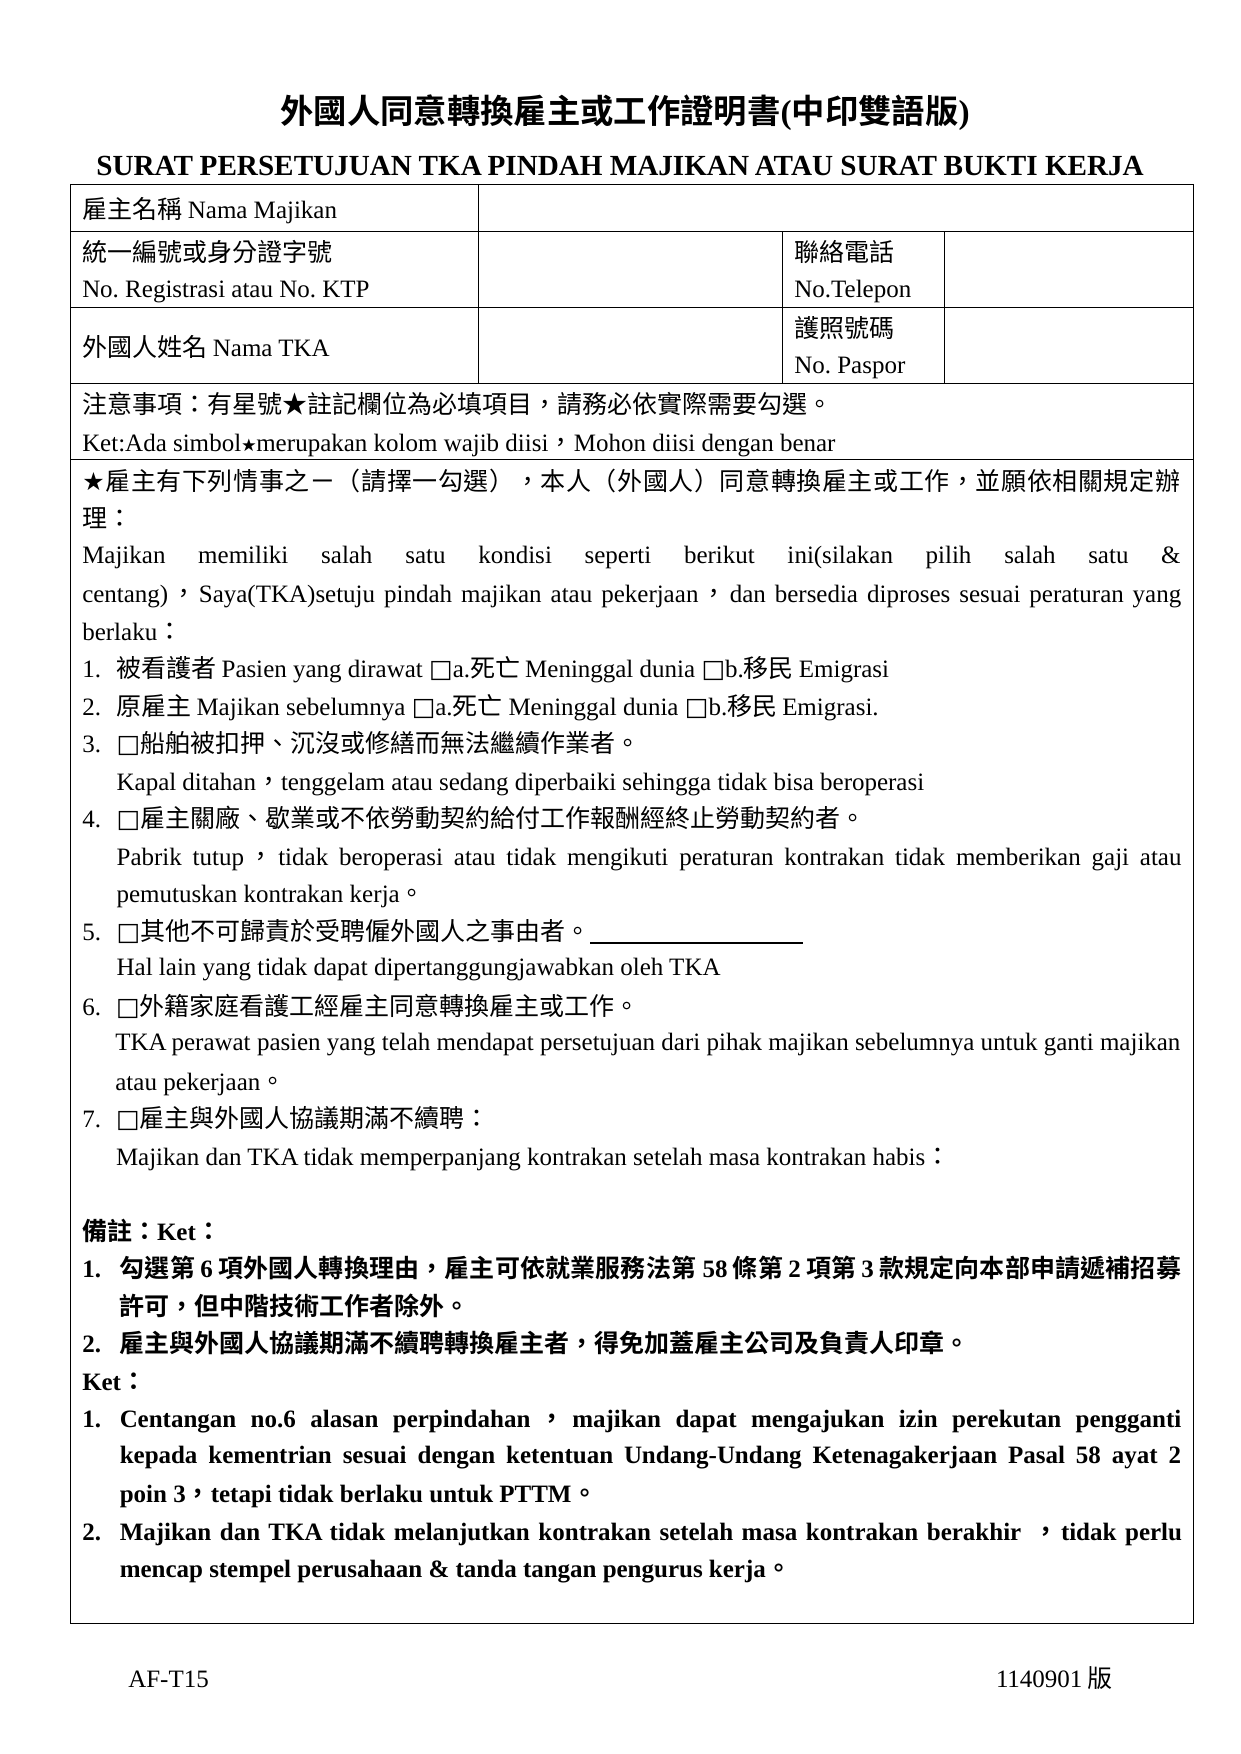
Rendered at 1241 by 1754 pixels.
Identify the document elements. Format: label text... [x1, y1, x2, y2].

table_cell [945, 232, 1193, 307]
table_cell 注意事項：有星號★註記欄位為必填項目，請務必依實際需要勾選。 Ket:Ada simbol★merupakan kolom wajib diisi，Mohon diisi dengan benar [71, 384, 1193, 459]
table_cell 外國人姓名 Nama TKA [71, 308, 478, 383]
table_cell 護照號碼 No. Paspor [783, 308, 944, 383]
table_cell [479, 308, 782, 383]
table_cell ★雇主有下列情事之ㄧ（請擇一勾選），本人（外國人）同意轉換雇主或工作，並願依相關規定辦理： Majikan memiliki salah satu kondisi seperti berikut ini(silakan pilih salah satu & centang)，Saya(TKA)setuju pindah majikan atau pekerjaan，dan bersedia diproses sesuai peraturan yang berlaku： 被看護者Pasien yang dirawat □a.死亡Meninggal dunia □b.移民Emigrasi 原雇主Majikan sebelumnya □a.死亡 Meninggal dunia □b.移民Emigrasi. □船舶被扣押、沉沒或修繕而無法繼續作業者。 Kapal ditahan，tenggelam atau sedang diperbaiki sehingga tidak bisa beroperasi □雇主關廠、歇業或不依勞動契約給付工作報酬經終止勞動契約者。 Pabrik tutup，tidak beroperasi atau tidak mengikuti peraturan kontrakan tidak memberikan gaji atau pemutuskan kontrakan kerja。 □其他不可歸責於受聘僱外國人之事由者。 Hal lain yang tidak dapat dipertanggungjawabkan oleh TKA □外籍家庭看護工經雇主同意轉換雇主或工作。 TKA perawat pasien yang telah mendapat persetujuan dari pihak majikan sebelumnya untuk ganti majikan atau pekerjaan。 □雇主與外國人協議期滿不續聘： Majikan dan TKA tidak memperpanjang kontrakan setelah masa kontrakan habis： 備註：Ket： 勾選第6項外國人轉換理由，雇主可依就業服務法第58條第2項第3款規定向本部申請遞補招募許可，但中階技術工作者除外。 雇主與外國人協議期滿不續聘轉換雇主者，得免加蓋雇主公司及負責人印章。 Ket： Centangan no.6 alasan perpindahan，majikan dapat mengajukan izin perekutan pengganti kepada kementrian sesuai dengan ketentuan Undang-Undang Ketenagakerjaan Pasal 58 ayat 2 poin 3，tetapi tidak berlaku untuk PTTM。 Majikan dan TKA tidak melanjutkan kontrakan setelah masa kontrakan berakhir ，tidak perlu mencap stempel perusahaan & tanda tangan pengurus kerja。 [71, 460, 1193, 1623]
table_header [479, 185, 1193, 231]
table_cell [945, 308, 1193, 383]
table_cell [479, 232, 782, 307]
table_cell 聯絡電話 No.Telepon [783, 232, 944, 307]
text SURAT PERSETUJUAN TKA PINDAH MAJIKAN ATAU SURAT BUKTI KERJA [59, 146, 1181, 184]
table_header 雇主名稱 Nama Majikan [71, 185, 478, 231]
table_cell 統一編號或身分證字號 No. Registrasi atau No. KTP [71, 232, 478, 307]
text 外國人同意轉換雇主或工作證明書(中印雙語版) [59, 71, 1191, 146]
